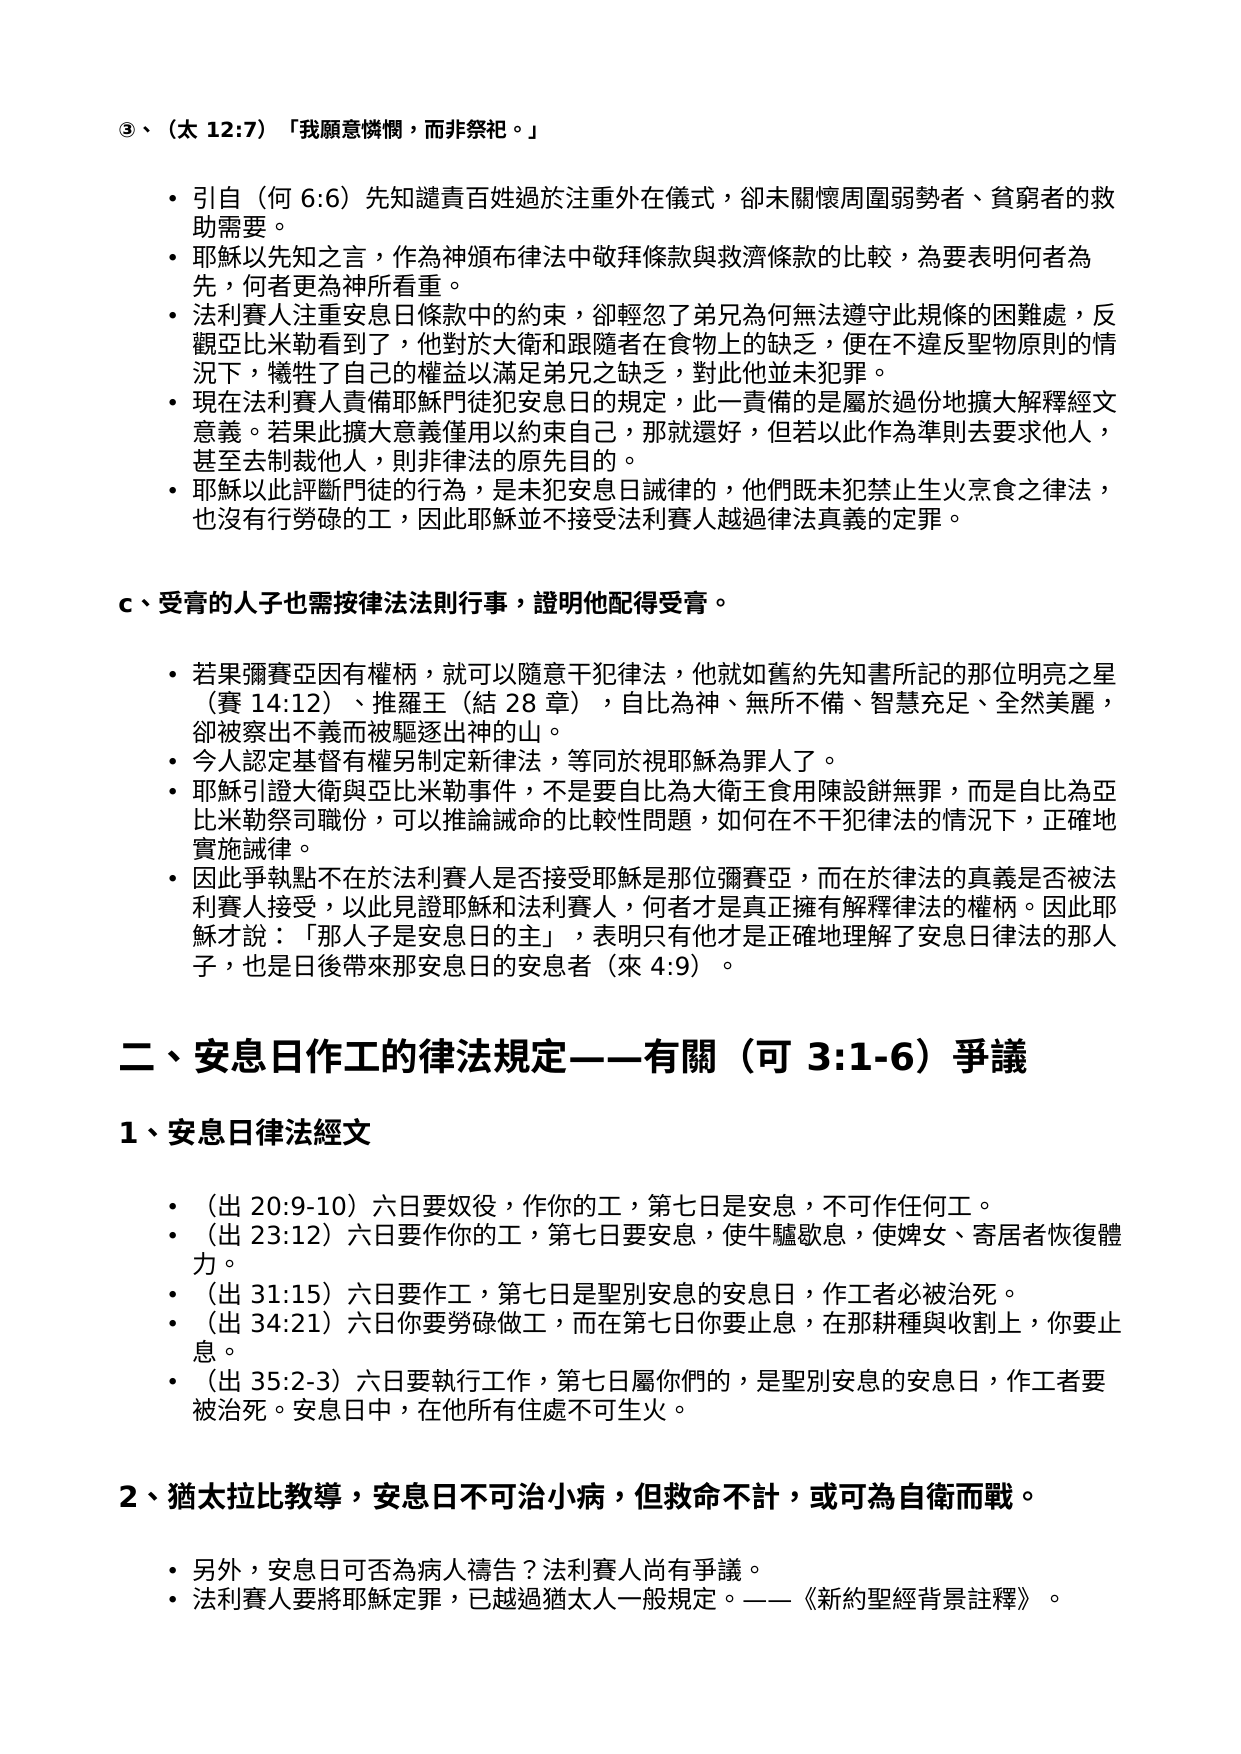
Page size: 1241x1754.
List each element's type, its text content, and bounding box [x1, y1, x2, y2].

list 另外，安息日可否為病人禱告？法利賽人尚有爭議。 [177, 1556, 1122, 1585]
list 耶穌以此評斷門徒的行為，是未犯安息日誡律的，他們既未犯禁止生火烹食之律法，也沒有行勞碌的工，因此耶穌並不接受法利賽人越過律法真義的定罪。 [177, 476, 1122, 534]
list （出 35:2-3）六日要執行工作，第七日屬你們的，是聖別安息的安息日，作工者要被治死。安息日中，在他所有住處不可生火。 [177, 1367, 1122, 1426]
subtitle 1、安息日律法經文 [118, 1116, 1122, 1150]
list （出 20:9-10）六日要奴役，作你的工，第七日是安息，不可作任何工。 [177, 1192, 1122, 1222]
list （出 31:15）六日要作工，第七日是聖別安息的安息日，作工者必被治死。 [177, 1280, 1122, 1309]
list 法利賽人要將耶穌定罪，已越過猶太人一般規定。——《新約聖經背景註釋》。 [177, 1585, 1122, 1614]
subtitle 二、安息日作工的律法規定——有關（可 3:1-6）爭議 [118, 1035, 1122, 1079]
list 因此爭執點不在於法利賽人是否接受耶穌是那位彌賽亞，而在於律法的真義是否被法利賽人接受，以此見證耶穌和法利賽人，何者才是真正擁有解釋律法的權柄。因此耶穌才說：「那人子是安息日的主」，表明只有他才是正確地理解了安息日律法的那人子，也是日後帶來那安息日的安息者（來 4:9）。 [177, 864, 1122, 981]
list （出 34:21）六日你要勞碌做工，而在第七日你要止息，在那耕種與收割上，你要止息。 [177, 1309, 1122, 1367]
subtitle ③、（太 12:7）「我願意憐憫，而非祭祀。」 [118, 118, 1122, 142]
list （出 23:12）六日要作你的工，第七日要安息，使牛驢歇息，使婢女、寄居者恢復體力。 [177, 1222, 1122, 1280]
list 耶穌引證大衛與亞比米勒事件，不是要自比為大衛王食用陳設餅無罪，而是自比為亞比米勒祭司職份，可以推論誡命的比較性問題，如何在不干犯律法的情況下，正確地實施誡律。 [177, 777, 1122, 864]
subtitle c、受膏的人子也需按律法法則行事，證明他配得受膏。 [118, 589, 1122, 618]
subtitle 2、猶太拉比教導，安息日不可治小病，但救命不計，或可為自衛而戰。 [118, 1480, 1122, 1514]
list 今人認定基督有權另制定新律法，等同於視耶穌為罪人了。 [177, 747, 1122, 777]
list 現在法利賽人責備耶穌門徒犯安息日的規定，此一責備的是屬於過份地擴大解釋經文意義。若果此擴大意義僅用以約束自己，那就還好，但若以此作為準則去要求他人，甚至去制裁他人，則非律法的原先目的。 [177, 388, 1122, 476]
list 引自（何 6:6）先知譴責百姓過於注重外在儀式，卻未關懷周圍弱勢者、貧窮者的救助需要。 [177, 184, 1122, 243]
list 耶穌以先知之言，作為神頒布律法中敬拜條款與救濟條款的比較，為要表明何者為先，何者更為神所看重。 [177, 243, 1122, 301]
list 若果彌賽亞因有權柄，就可以隨意干犯律法，他就如舊約先知書所記的那位明亮之星（賽 14:12）、推羅王（結 28 章），自比為神、無所不備、智慧充足、全然美麗，卻被察出不義而被驅逐出神的山。 [177, 660, 1122, 747]
list 法利賽人注重安息日條款中的約束，卻輕忽了弟兄為何無法遵守此規條的困難處，反觀亞比米勒看到了，他對於大衛和跟隨者在食物上的缺乏，便在不違反聖物原則的情況下，犧牲了自己的權益以滿足弟兄之缺乏，對此他並未犯罪。 [177, 301, 1122, 388]
